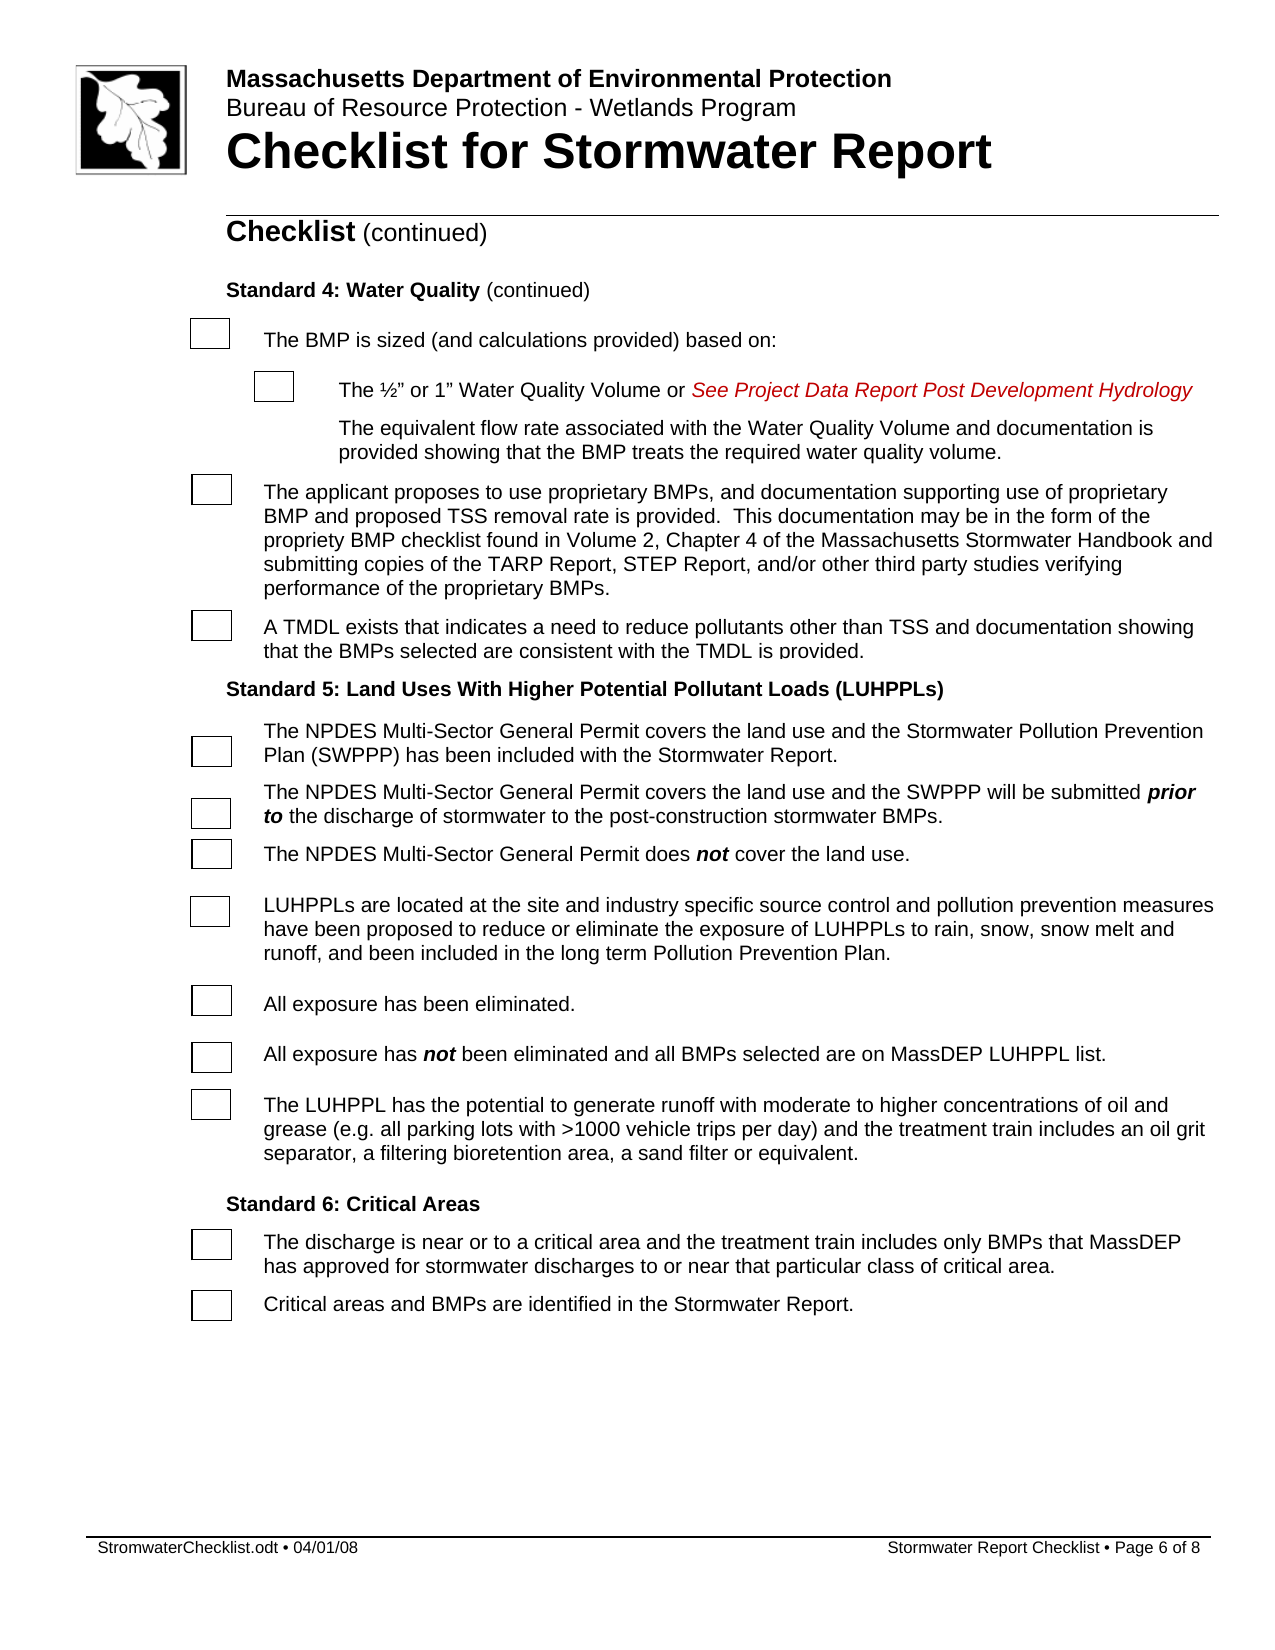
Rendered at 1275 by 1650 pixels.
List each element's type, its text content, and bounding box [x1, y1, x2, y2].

table_cell [193, 475, 231, 504]
table_cell [76, 265, 226, 314]
table_cell All exposure has not been eliminated and all BMPs selected are on MassDEP LUHPPL list. [226, 1029, 1219, 1079]
table_cell The LUHPPL has the potential to generate runoff with moderate to higher concentrations of oil and grease (e.g. all parking lots with >1000 vehicle trips per day) and the treatment train includes an oil grit separator, a filtering bioretention area, a sand filter or equivalent. [226, 1079, 1219, 1179]
table_cell [76, 565, 226, 614]
table_cell [76, 1479, 226, 1487]
table_cell [76, 1029, 226, 1079]
table_cell [226, 1479, 1219, 1487]
table_cell [76, 1179, 226, 1229]
table_cell [76, 1129, 226, 1179]
table_cell The NPDES Multi-Sector General Permit covers the land use and the SWPPP will be submitted prior to the discharge of stormwater to the post-construction stormwater BMPs. [226, 779, 1219, 829]
table_cell [192, 799, 230, 828]
table_cell [193, 1043, 231, 1072]
table_cell Standard 4: Water Quality (continued) [226, 265, 1219, 314]
table_cell [76, 1079, 226, 1129]
table_cell All exposure has been eliminated. [226, 979, 1219, 1029]
table_cell [76, 215, 226, 264]
table_cell [76, 879, 226, 929]
table_cell [76, 1379, 226, 1429]
table_cell [76, 979, 226, 1029]
table_cell [76, 829, 226, 879]
table_cell A TMDL exists that indicates a need to reduce pollutants other than TSS and documentation showing that the BMPs selected are consistent with the TMDL is provided. [226, 615, 1219, 659]
table_header [76, 65, 226, 214]
table_cell [226, 1429, 1219, 1479]
table_cell [76, 415, 226, 464]
table_cell [76, 719, 226, 779]
table_cell Standard 6: Critical Areas [226, 1179, 1219, 1229]
table_cell [76, 779, 226, 829]
table_cell The ½” or 1” Water Quality Volume or See Project Data Report Post Development Hydrology [226, 365, 1219, 414]
table_cell [76, 1279, 226, 1329]
table_cell The BMP is sized (and calculations provided) based on: [226, 315, 1219, 364]
table_cell [76, 515, 226, 564]
table_cell [76, 1229, 226, 1279]
table_cell Checklist (continued) [226, 216, 1219, 264]
table_cell [192, 1090, 230, 1119]
table_cell [76, 929, 226, 979]
table_cell [76, 615, 226, 659]
table_cell [76, 659, 226, 719]
table_cell The equivalent flow rate associated with the Water Quality Volume and documentation is provided showing that the BMP treats the required water quality volume. [226, 415, 1219, 464]
table_cell LUHPPLs are located at the site and industry specific source control and pollution prevention measures have been proposed to reduce or eliminate the exposure of LUHPPLs to rain, snow, snow melt and runoff, and been included in the long term Pollution Prevention Plan. [226, 879, 1219, 979]
table_cell [193, 986, 231, 1015]
table_cell The NPDES Multi-Sector General Permit does not cover the land use. [226, 829, 1219, 879]
table_cell The applicant proposes to use proprietary BMPs, and documentation supporting use of proprietary BMP and proposed TSS removal rate is provided. This documentation may be in the form of the propriety BMP checklist found in Volume 2, Chapter 4 of the Massachusetts Stormwater Handbook and submitting copies of the TARP Report, STEP Report, and/or other third party studies verifying performance of the proprietary BMPs. [226, 465, 1219, 614]
table_cell [193, 840, 231, 868]
table_cell [193, 611, 231, 640]
table_cell [193, 1230, 231, 1259]
table_cell The discharge is near or to a critical area and the treatment train includes only BMPs that MassDEP has approved for stormwater discharges to or near that particular class of critical area. [226, 1229, 1219, 1279]
table_cell [76, 1329, 226, 1379]
table_cell The NPDES Multi-Sector General Permit covers the land use and the Stormwater Pollution Prevention Plan (SWPPP) has been included with the Stormwater Report. [226, 719, 1219, 779]
table_cell [226, 1379, 1219, 1429]
table_cell [191, 319, 229, 348]
table_cell [191, 897, 229, 926]
table_cell [193, 737, 231, 766]
table_cell Standard 5: Land Uses With Higher Potential Pollutant Loads (LUHPPLs) [226, 659, 1219, 719]
table_cell [76, 465, 226, 514]
table_cell Critical areas and BMPs are identified in the Stormwater Report. [226, 1279, 1219, 1329]
table_cell [76, 365, 226, 414]
table_cell [76, 1429, 226, 1479]
table_cell [193, 1291, 231, 1320]
table_cell [76, 315, 226, 364]
table_header Massachusetts Department of Environmental Protection Bureau of Resource Protection - Wetlands Program Checklist for Stormwater Report [226, 65, 1219, 214]
table_cell [226, 1329, 1219, 1379]
